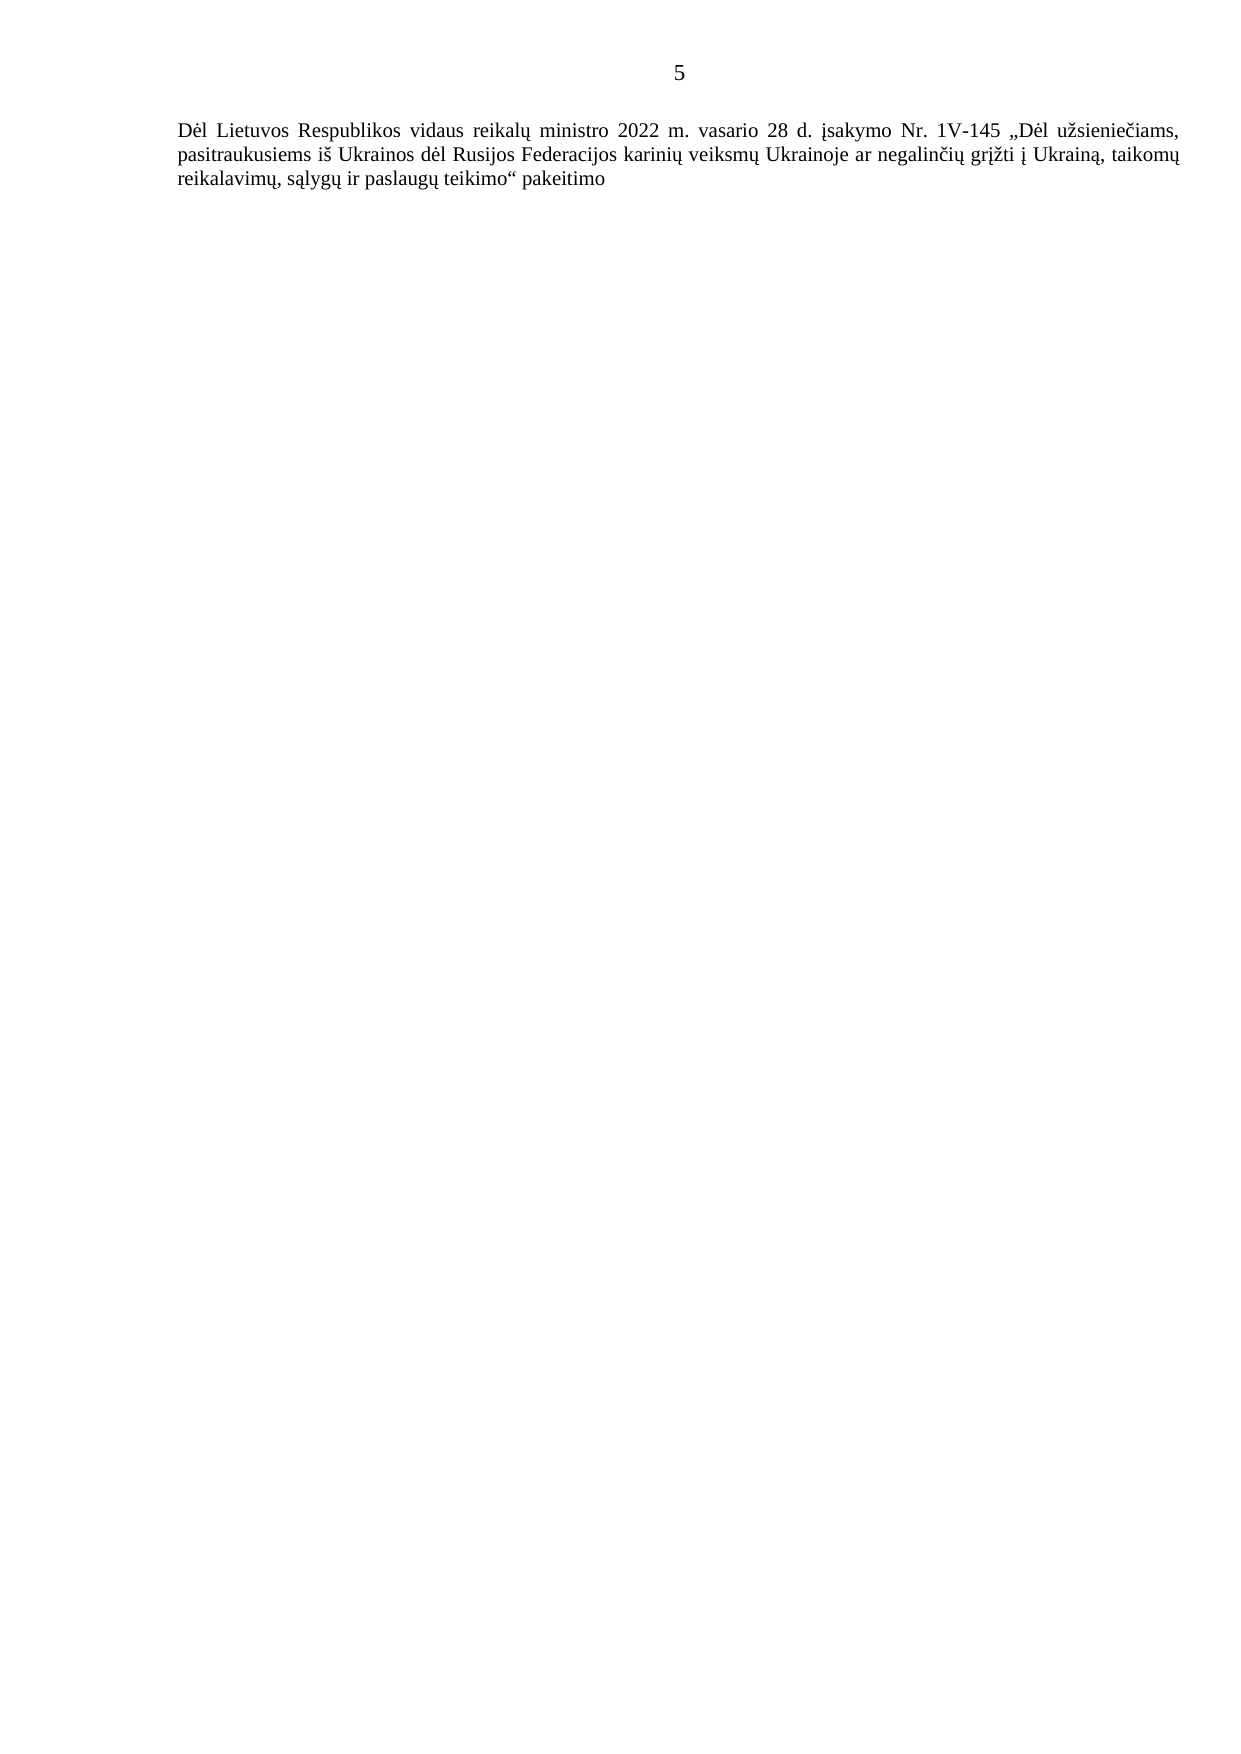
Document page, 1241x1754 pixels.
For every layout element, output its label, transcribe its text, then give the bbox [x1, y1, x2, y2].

text Dėl Lietuvos Respublikos vidaus reikalų ministro 2022 m. vasario 28 d. įsakymo Nr. 1V-145 „Dėl užsieniečiams, pasitraukusiems iš Ukrainos dėl Rusijos Federacijos karinių veiksmų Ukrainoje ar negalinčių grįžti į Ukrainą, taikomų reikalavimų, sąlygų ir paslaugų teikimo“ pakeitimo [177, 118, 1181, 190]
